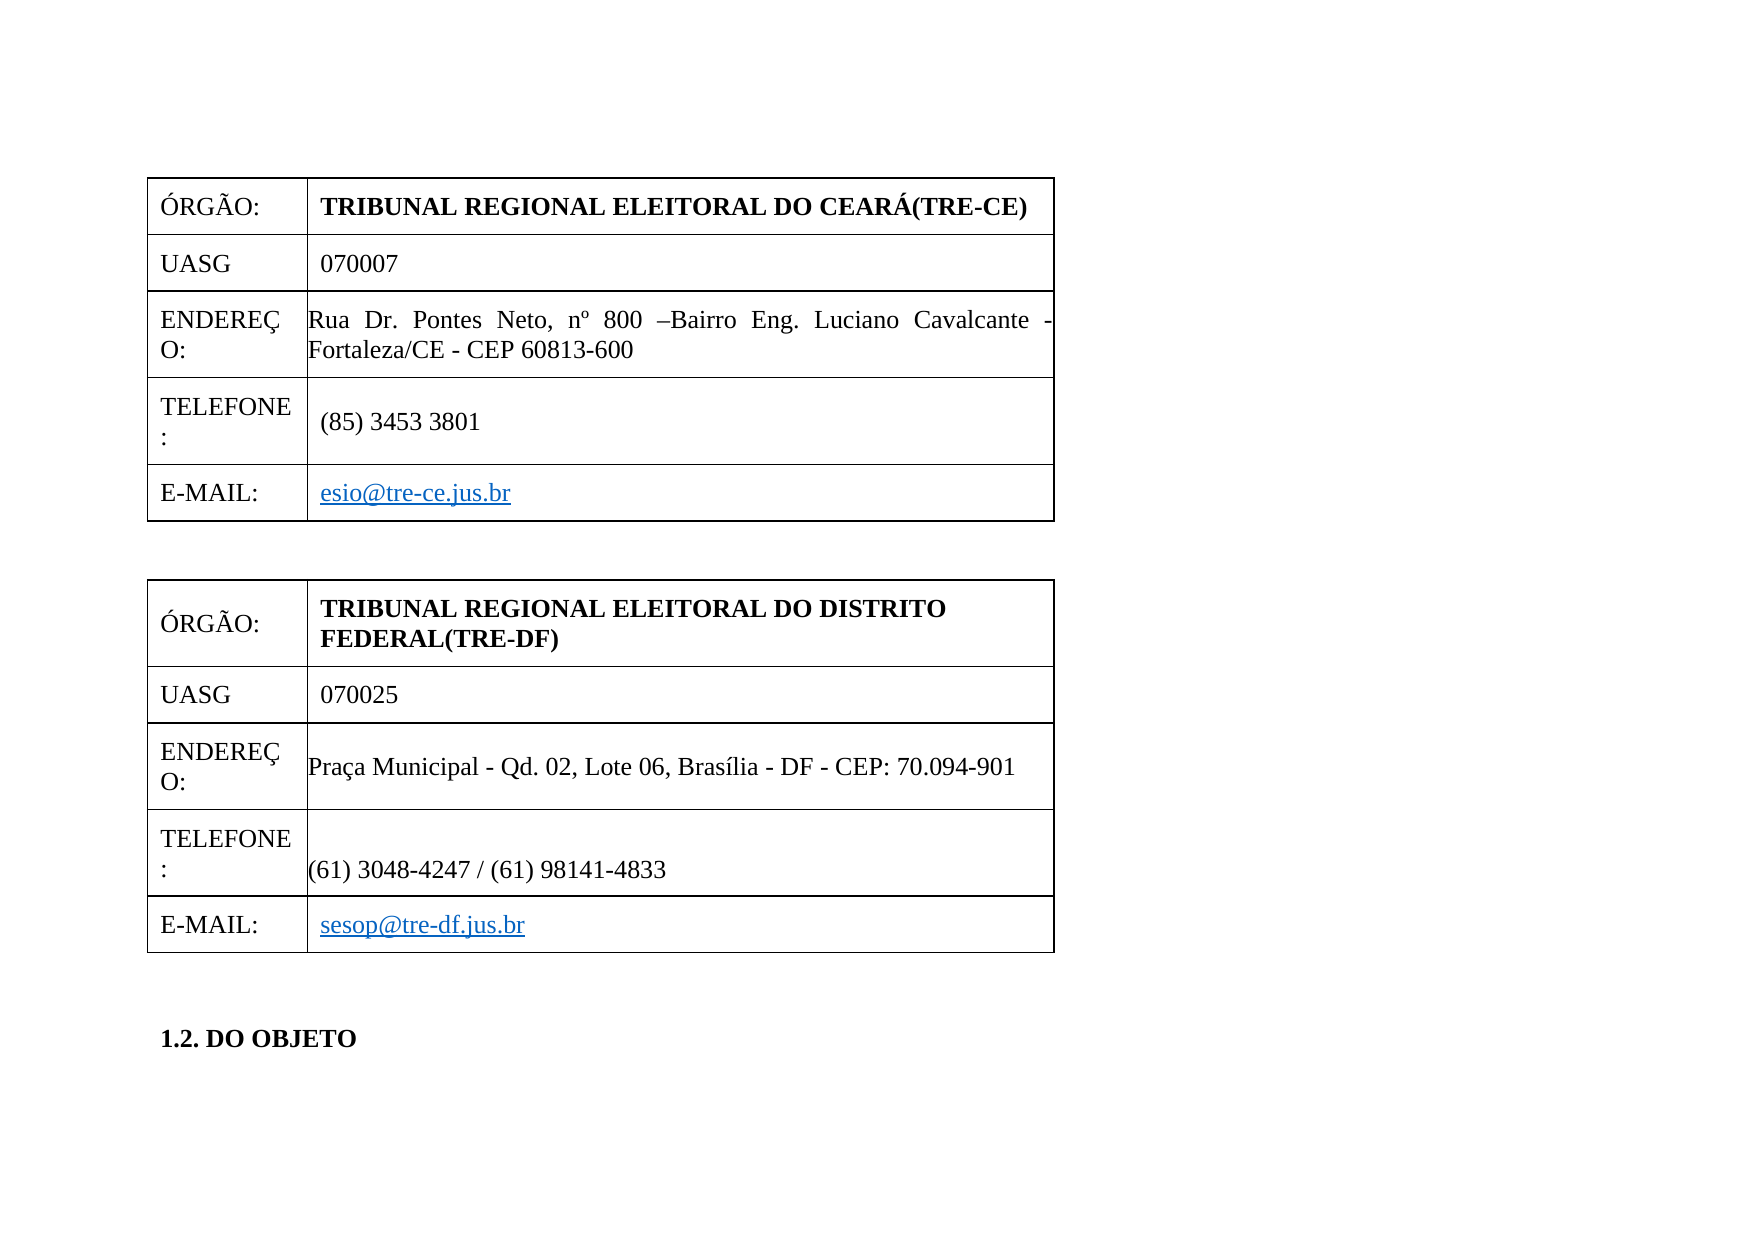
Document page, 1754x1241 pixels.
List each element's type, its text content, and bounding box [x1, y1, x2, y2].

table_cell Rua Dr. Pontes Neto, nº 800 –Bairro Eng. Luciano Cavalcante - Fortaleza/CE - CEP 60813-600 [308, 292, 1053, 377]
table_cell E-MAIL: [148, 897, 307, 952]
table_cell esio@tre-ce.jus.br [308, 465, 1053, 520]
table_cell Praça Municipal - Qd. 02, Lote 06, Brasília - DF - CEP: 70.094-901 [308, 724, 1053, 809]
table_cell sesop@tre-df.jus.br [308, 897, 1053, 952]
table_cell TELEFONE: [148, 378, 307, 463]
table_cell UASG [148, 235, 307, 290]
table_cell (61) 3048-4247 / (61) 98141-4833 [308, 810, 1053, 895]
table_header ÓRGÃO: [148, 581, 307, 666]
table_cell 070007 [308, 235, 1053, 290]
table_header TRIBUNAL REGIONAL ELEITORAL DO CEARÁ(TRE-CE) [308, 179, 1053, 234]
text 1.2. DO OBJETO [160, 1023, 1594, 1053]
table_cell ENDEREÇO: [148, 724, 307, 809]
table_cell E-MAIL: [148, 465, 307, 520]
table_cell (85) 3453 3801 [308, 378, 1053, 463]
table_cell UASG [148, 667, 307, 722]
table_header TRIBUNAL REGIONAL ELEITORAL DO DISTRITO FEDERAL(TRE-DF) [308, 581, 1053, 666]
table_cell ENDEREÇO: [148, 292, 307, 377]
table_cell 070025 [308, 667, 1053, 722]
table_cell TELEFONE: [148, 810, 307, 895]
table_header ÓRGÃO: [148, 179, 307, 234]
